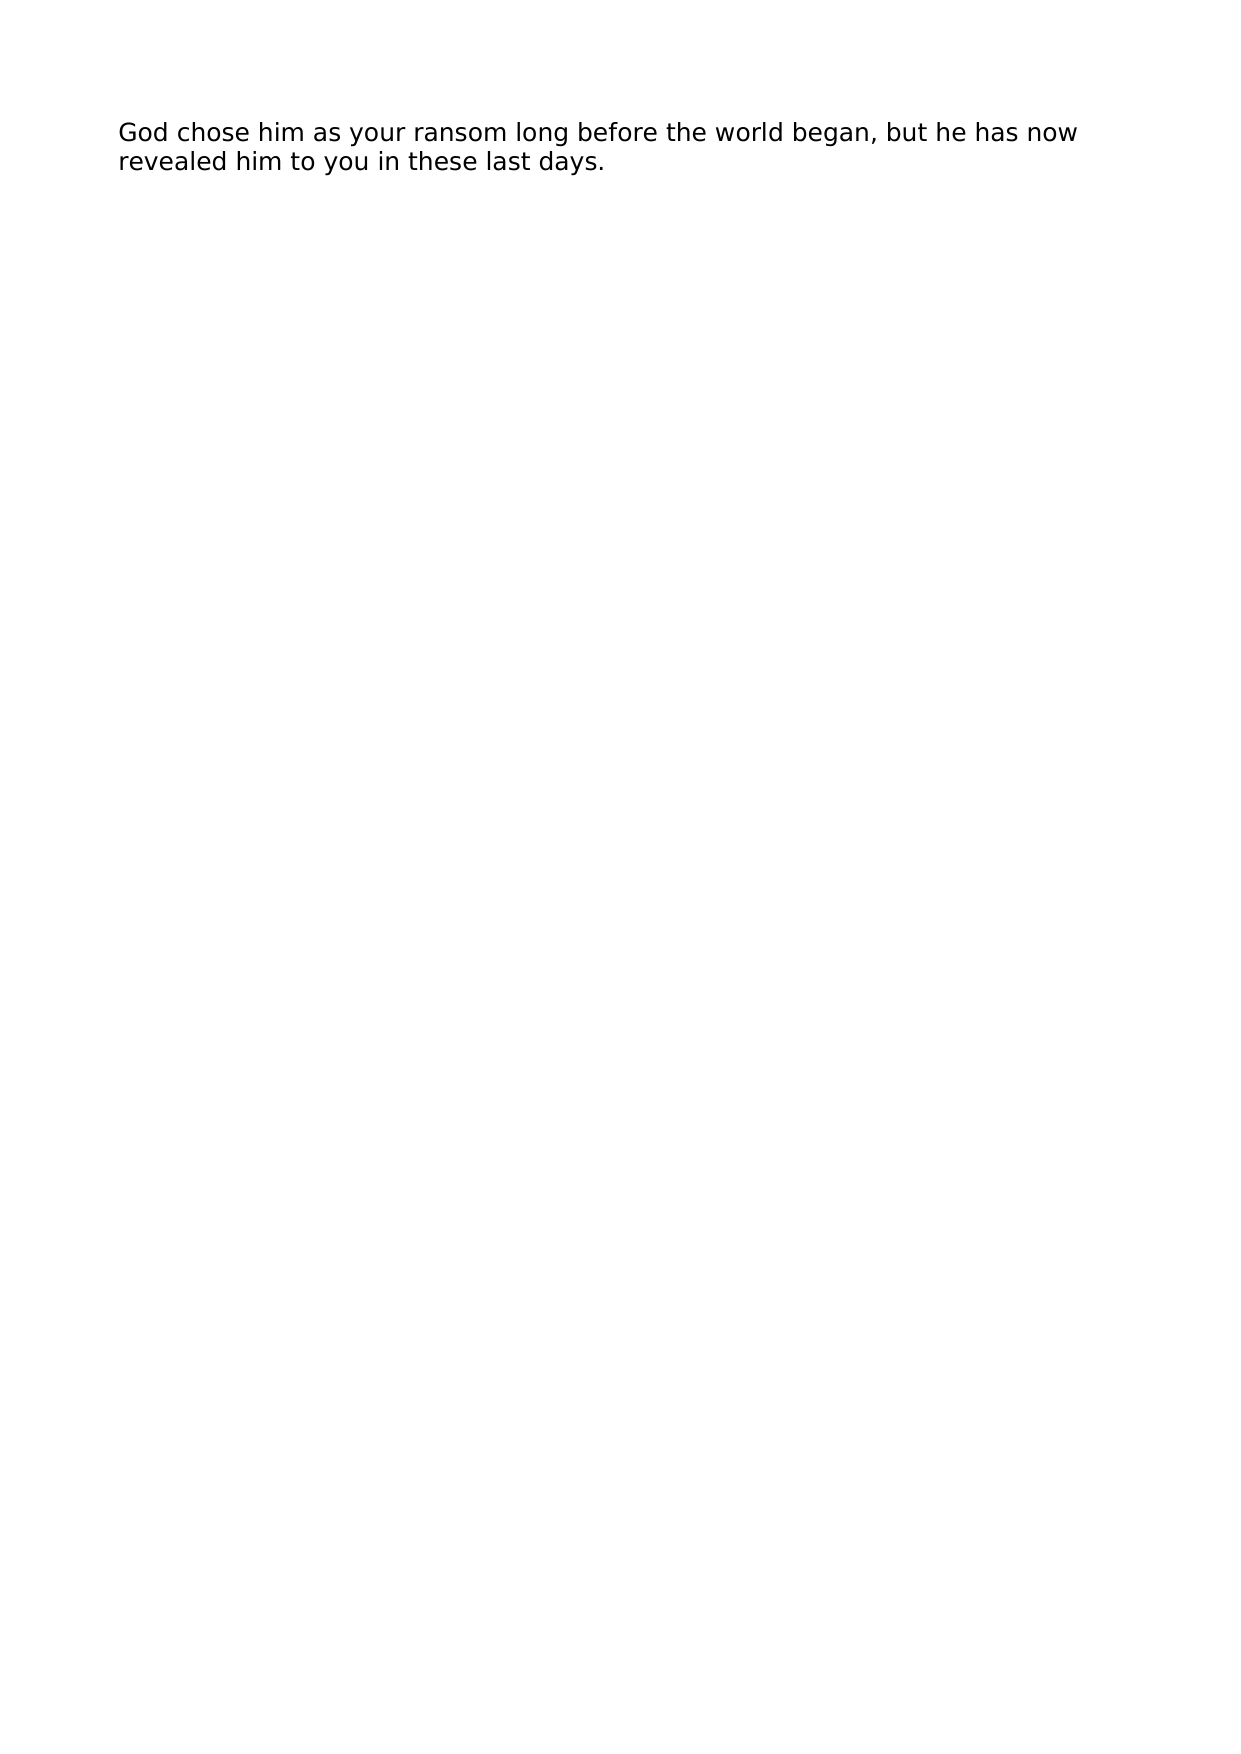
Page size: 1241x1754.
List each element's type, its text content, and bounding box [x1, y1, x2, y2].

text God chose him as your ransom long before the world began, but he has now revealed him to you in these last days. [118, 118, 1122, 176]
